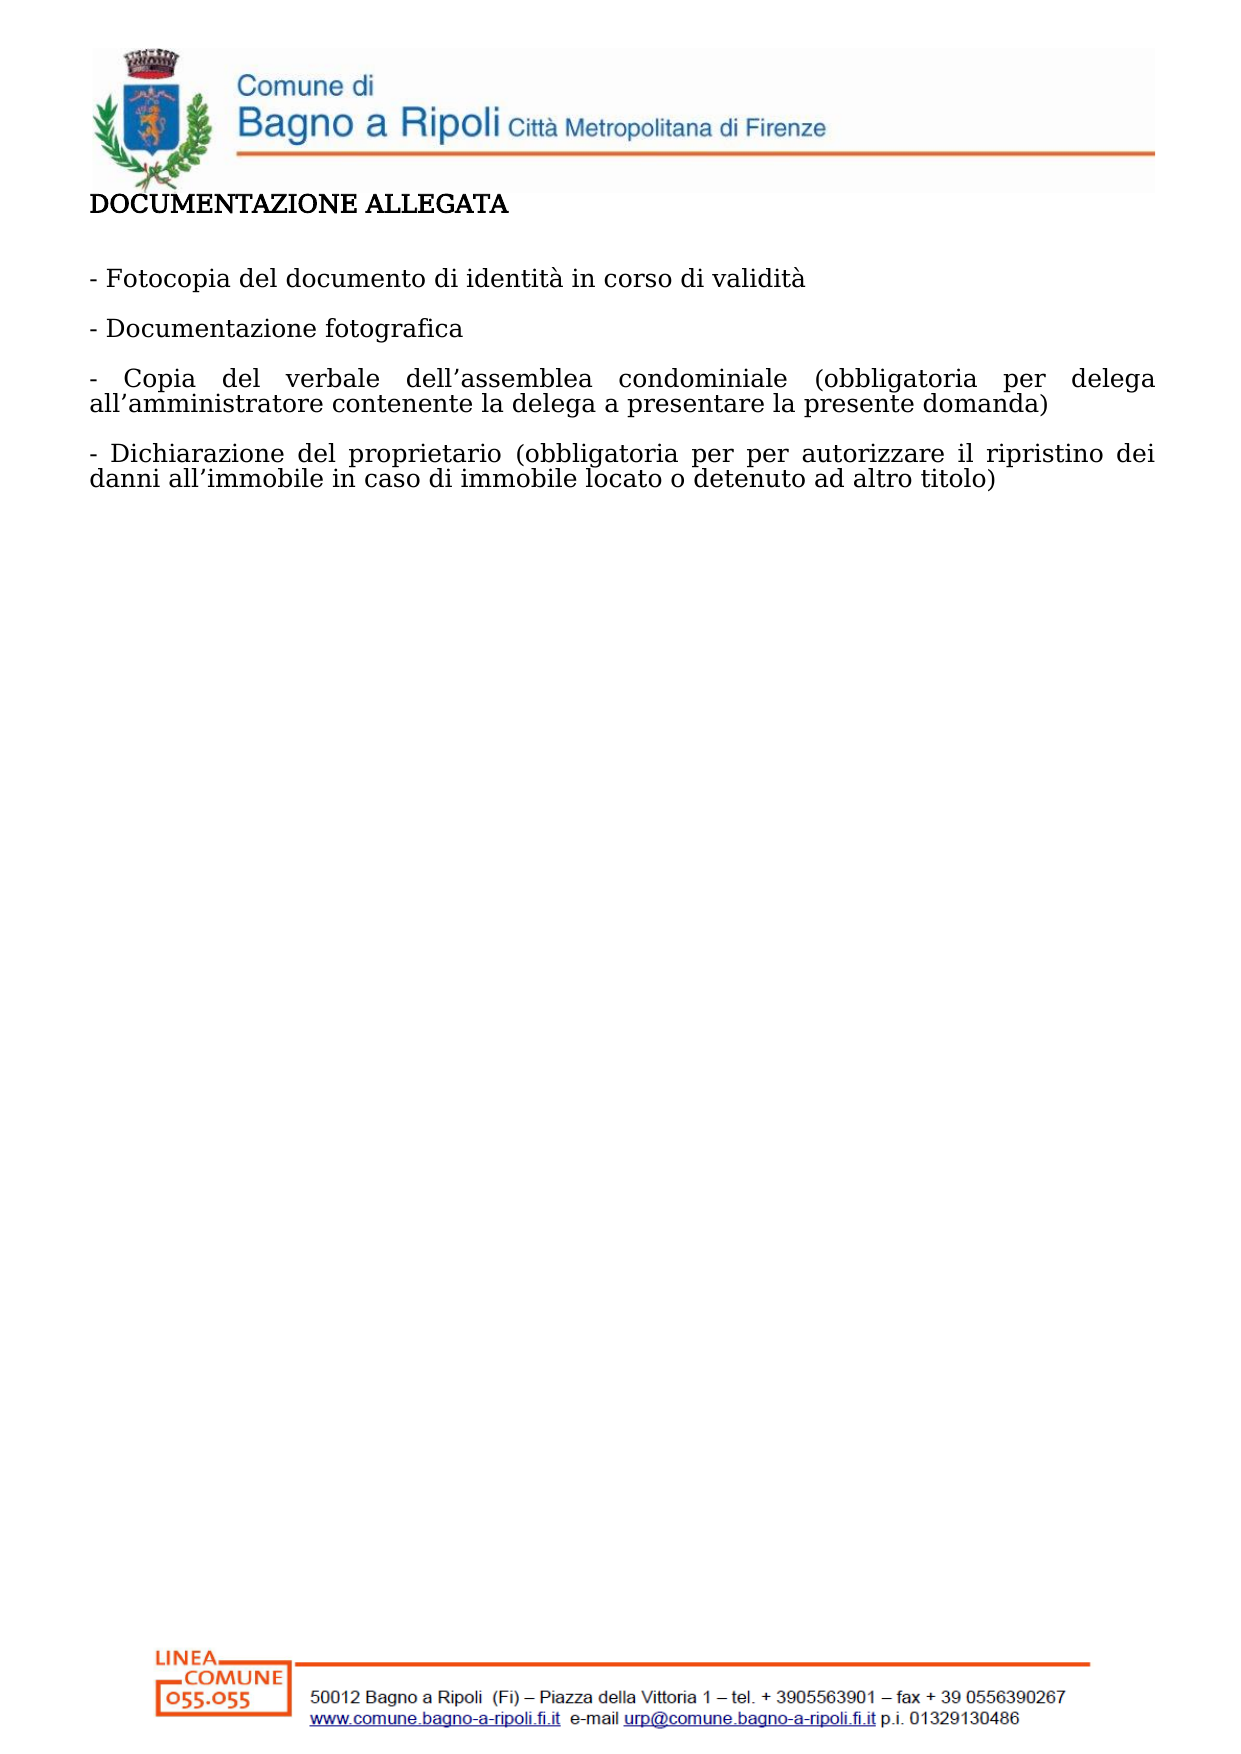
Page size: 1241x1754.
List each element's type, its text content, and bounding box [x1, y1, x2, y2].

picture [92, 48, 1156, 193]
text - Dichiarazione del proprietario (obbligatoria per per autorizzare il ripristino dei danni all’immobile in caso di immobile locato o detenuto ad altro titolo) [89, 443, 1156, 493]
text DOCUMENTAZIONE ALLEGATA [89, 187, 1156, 218]
text - Documentazione fotografica [89, 318, 1156, 343]
text - Fotocopia del documento di identità in corso di validità [89, 268, 1156, 293]
picture [141, 1635, 1105, 1739]
text - Copia del verbale dell’assemblea condominiale (obbligatoria per delega all’amministratore contenente la delega a presentare la presente domanda) [89, 368, 1156, 418]
